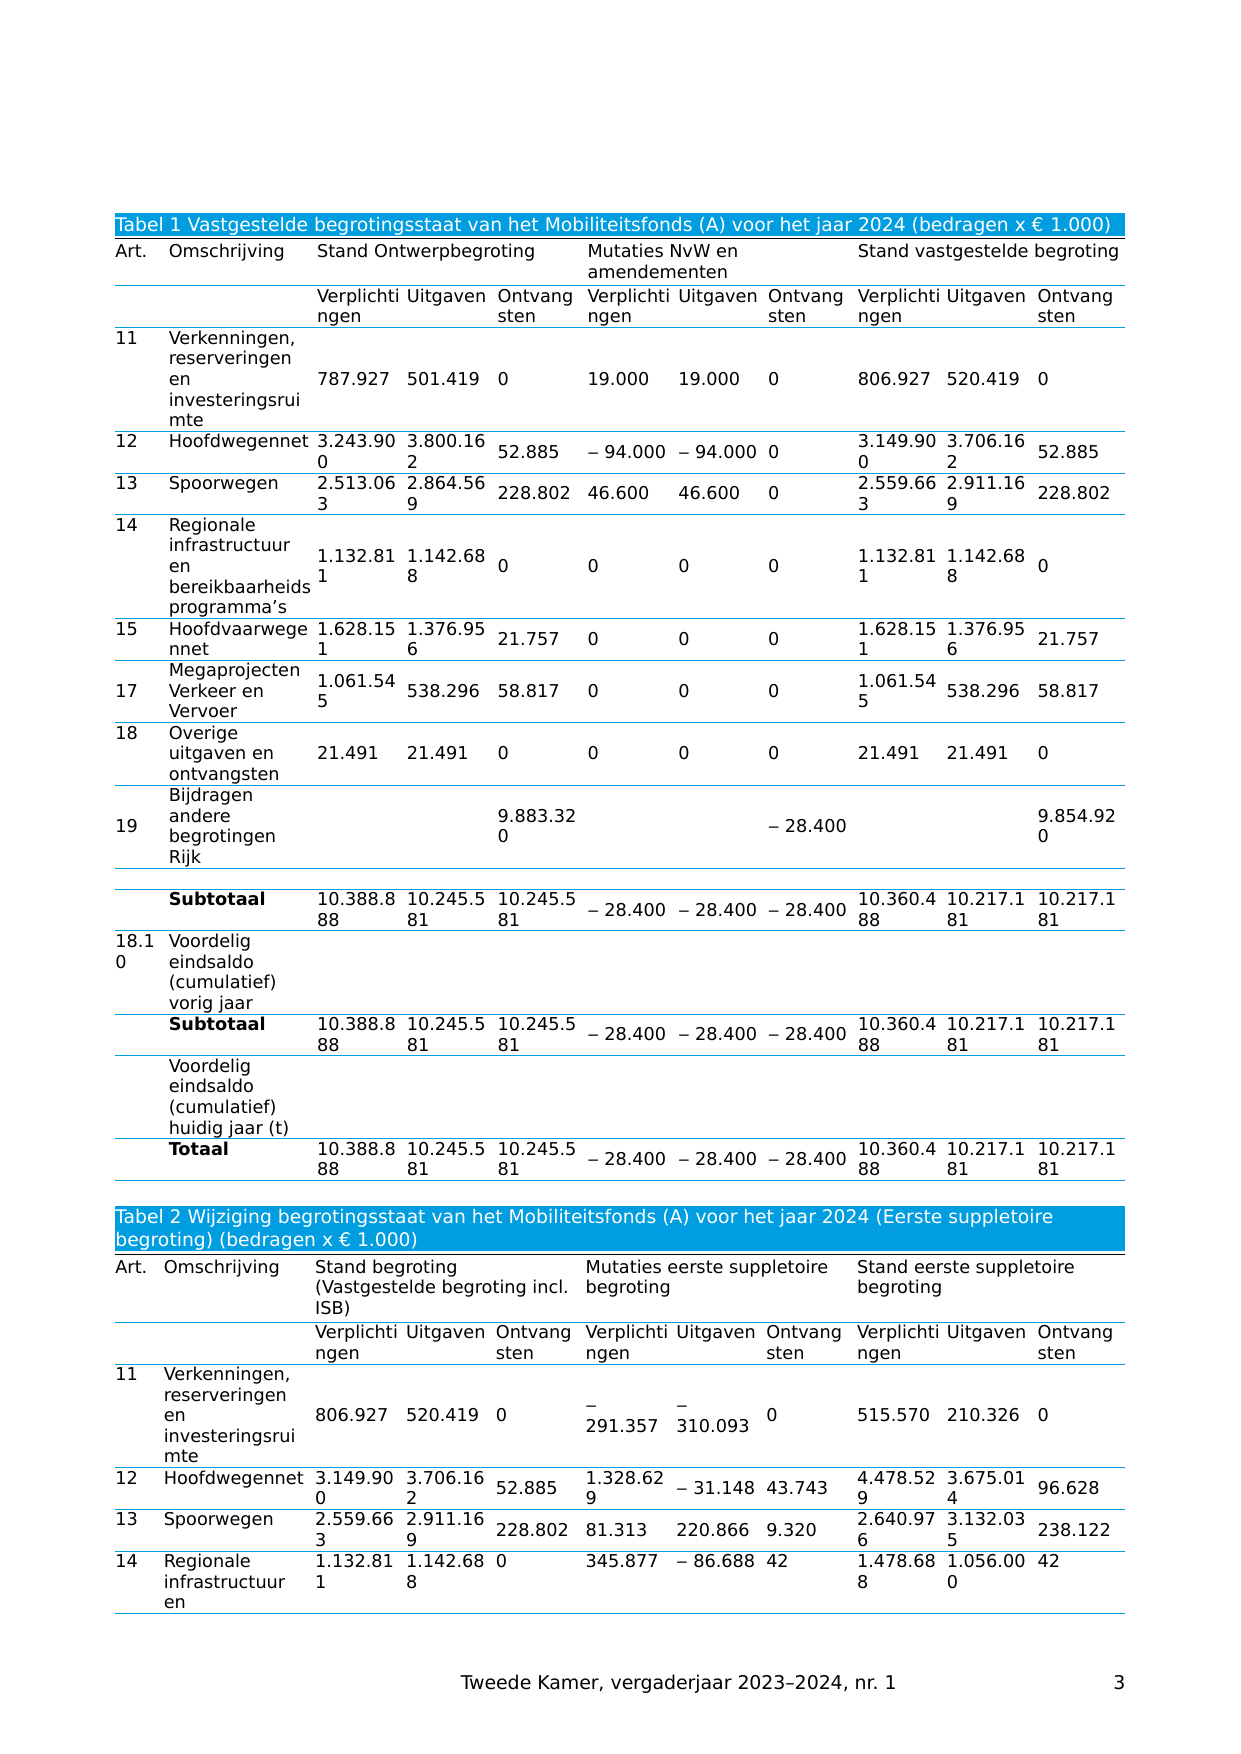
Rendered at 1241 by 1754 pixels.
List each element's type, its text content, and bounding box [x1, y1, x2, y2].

table_cell 10.245.581 [495, 1139, 584, 1180]
table_cell ‒ 28.400 [765, 1015, 855, 1055]
table_cell 10.217.181 [1034, 1015, 1125, 1055]
table_cell 2.559.663 [312, 1510, 403, 1551]
table_cell 10.245.581 [495, 1015, 584, 1055]
table_cell 3.243.900 [314, 432, 404, 472]
table_cell 10.388.888 [314, 1015, 404, 1055]
table_cell 10.360.488 [855, 890, 943, 930]
table_cell [314, 931, 404, 1013]
table_cell ‒ 310.093 [673, 1365, 763, 1467]
table_cell 1.628.151 [855, 619, 943, 660]
table_cell Subtotaal [166, 890, 314, 930]
table_cell 14 [115, 1552, 161, 1613]
table_cell 0 [1034, 328, 1125, 431]
table_cell Uitgaven [403, 1323, 493, 1363]
table_cell [115, 1139, 166, 1180]
table_cell ‒ 28.400 [675, 890, 765, 930]
table_cell 228.802 [1034, 474, 1125, 514]
table_cell 1.142.688 [403, 1552, 493, 1613]
table_cell 3.149.900 [312, 1468, 403, 1509]
table_cell 1.142.688 [944, 515, 1034, 618]
table_cell 1.132.811 [312, 1552, 403, 1613]
table_cell [675, 931, 765, 1013]
table_cell [166, 286, 314, 327]
table_cell 1.376.956 [944, 619, 1034, 660]
table_cell ‒ 28.400 [584, 890, 675, 930]
table_cell Hoofdwegennet [161, 1468, 312, 1509]
table_cell [314, 1056, 404, 1138]
table_cell 238.122 [1035, 1510, 1125, 1551]
table_cell ‒ 28.400 [584, 1139, 675, 1180]
table_cell [584, 786, 675, 867]
table_cell [495, 1056, 584, 1138]
table_cell [944, 869, 1034, 889]
table_cell [404, 869, 494, 889]
table_cell ‒ 28.400 [765, 890, 855, 930]
table_cell ‒ 28.400 [675, 1015, 765, 1055]
table_cell Uitgaven [944, 1323, 1034, 1363]
table_cell 17 [115, 661, 166, 722]
table_cell 0 [765, 515, 855, 618]
table_cell 52.885 [493, 1468, 582, 1509]
table_cell 0 [493, 1552, 582, 1613]
table_cell [115, 286, 166, 327]
table_cell 21.757 [495, 619, 584, 660]
table_cell [404, 931, 494, 1013]
table_cell 2.513.063 [314, 474, 404, 514]
table_cell [161, 1323, 312, 1363]
table_cell 0 [675, 619, 765, 660]
table_cell Overige uitgaven en ontvangsten [166, 723, 314, 784]
table_cell [675, 1056, 765, 1138]
table_cell 19 [115, 786, 166, 867]
table_cell 9.883.320 [495, 786, 584, 867]
table_cell 210.326 [944, 1365, 1034, 1467]
table_cell 2.911.169 [944, 474, 1034, 514]
table_cell 1.132.811 [314, 515, 404, 618]
table_cell 1.142.688 [404, 515, 494, 618]
table_cell ‒ 28.400 [584, 1015, 675, 1055]
table_cell 21.757 [1034, 619, 1125, 660]
table_cell 12 [115, 1468, 161, 1509]
table_cell Hoofdwegennet [166, 432, 314, 472]
table_cell 52.885 [1034, 432, 1125, 472]
table_cell 2.864.569 [404, 474, 494, 514]
table_cell Stand begroting (Vastgestelde begroting incl. ISB) [312, 1255, 582, 1322]
table_cell 21.491 [855, 723, 943, 784]
table_cell 0 [765, 723, 855, 784]
table_cell 3.149.900 [855, 432, 943, 472]
table_cell ‒ 28.400 [765, 786, 855, 867]
table_cell 0 [675, 723, 765, 784]
table_cell [944, 786, 1034, 867]
table_cell 1.056.000 [944, 1552, 1034, 1613]
table_cell [115, 1323, 161, 1363]
table_cell 3.132.035 [944, 1510, 1034, 1551]
table_cell Subtotaal [166, 1015, 314, 1055]
table_cell 515.570 [854, 1365, 944, 1467]
table_cell 3.675.014 [944, 1468, 1034, 1509]
table_cell [495, 931, 584, 1013]
table_cell 2.911.169 [403, 1510, 493, 1551]
table_cell [314, 869, 404, 889]
table_cell ‒ 28.400 [765, 1139, 855, 1180]
table_cell Art. [115, 239, 166, 285]
table_cell [404, 1056, 494, 1138]
table_cell Regionale infrastructuur en [161, 1552, 312, 1613]
table_cell 19.000 [675, 328, 765, 431]
table_cell 9.854.920 [1034, 786, 1125, 867]
table_cell 2.559.663 [855, 474, 943, 514]
table_cell [855, 1056, 943, 1138]
table_cell 0 [765, 432, 855, 472]
table_cell [115, 1015, 166, 1055]
table_cell 0 [765, 619, 855, 660]
table_cell 18 [115, 723, 166, 784]
table_cell 0 [1034, 515, 1125, 618]
table_cell Spoorwegen [166, 474, 314, 514]
table_cell Uitgaven [673, 1323, 763, 1363]
table_cell Stand eerste suppletoire begroting [854, 1255, 1125, 1322]
table_cell 538.296 [404, 661, 494, 722]
table_cell 3.706.162 [944, 432, 1034, 472]
table_cell Verplichtingen [314, 286, 404, 327]
table_cell 10.245.581 [404, 1015, 494, 1055]
table_cell 96.628 [1035, 1468, 1125, 1509]
table_cell 0 [765, 474, 855, 514]
table_cell 52.885 [495, 432, 584, 472]
table_cell 520.419 [403, 1365, 493, 1467]
table_cell 4.478.529 [854, 1468, 944, 1509]
table_cell [584, 931, 675, 1013]
table_cell 10.360.488 [855, 1139, 943, 1180]
table_cell ‒ 86.688 [673, 1552, 763, 1613]
table_cell Uitgaven [944, 286, 1034, 327]
table_cell Ontvangsten [495, 286, 584, 327]
table_cell 46.600 [675, 474, 765, 514]
table_cell 14 [115, 515, 166, 618]
table_cell 13 [115, 1510, 161, 1551]
table_cell 10.360.488 [855, 1015, 943, 1055]
table_cell Mutaties eerste suppletoire begroting [583, 1255, 854, 1322]
table_cell 21.491 [314, 723, 404, 784]
table_cell 0 [584, 515, 675, 618]
table_cell 0 [1035, 1365, 1125, 1467]
table_cell Voordelig eindsaldo (cumulatief) huidig jaar (t) [166, 1056, 314, 1138]
table_cell Spoorwegen [161, 1510, 312, 1551]
table_cell 10.388.888 [314, 890, 404, 930]
table_cell 806.927 [312, 1365, 403, 1467]
table_cell [675, 869, 765, 889]
table_cell [495, 869, 584, 889]
table_cell ‒ 291.357 [583, 1365, 673, 1467]
table_cell Art. [115, 1255, 161, 1322]
table_cell Verplichtingen [584, 286, 675, 327]
table_cell 11 [115, 328, 166, 431]
table_cell 11 [115, 1365, 161, 1467]
table_cell 10.245.581 [495, 890, 584, 930]
table_cell [855, 786, 943, 867]
table_cell [855, 869, 943, 889]
table_cell Ontvangsten [1035, 1323, 1125, 1363]
table_cell Mutaties NvW en amendementen [584, 239, 855, 285]
table_cell [1034, 931, 1125, 1013]
table_cell Ontvangsten [1034, 286, 1125, 327]
table_cell 1.132.811 [855, 515, 943, 618]
table_cell 0 [493, 1365, 582, 1467]
table_cell 0 [1034, 723, 1125, 784]
table_cell 46.600 [584, 474, 675, 514]
table_cell 21.491 [404, 723, 494, 784]
table_cell Ontvangsten [493, 1323, 582, 1363]
table_cell Hoofdvaarwegennet [166, 619, 314, 660]
table_cell ‒ 31.148 [673, 1468, 763, 1509]
table_cell 1.061.545 [314, 661, 404, 722]
table_cell [166, 869, 314, 889]
table_cell 0 [765, 328, 855, 431]
table_cell Bijdragen andere begrotingen Rijk [166, 786, 314, 867]
table_cell Ontvangsten [763, 1323, 854, 1363]
table_cell Verplichtingen [855, 286, 943, 327]
table_cell [115, 890, 166, 930]
table_cell 0 [765, 661, 855, 722]
table_cell 1.061.545 [855, 661, 943, 722]
table_cell Totaal [166, 1139, 314, 1180]
table_cell ‒ 94.000 [675, 432, 765, 472]
table_cell [314, 786, 404, 867]
table_cell 42 [1035, 1552, 1125, 1613]
table_cell Ontvangsten [765, 286, 855, 327]
table_cell 501.419 [404, 328, 494, 431]
table_cell 0 [584, 723, 675, 784]
table_cell Uitgaven [404, 286, 494, 327]
table_cell 58.817 [495, 661, 584, 722]
table_cell 345.877 [583, 1552, 673, 1613]
table_cell 10.217.181 [1034, 1139, 1125, 1180]
table_cell 10.245.581 [404, 890, 494, 930]
table_cell Stand vastgestelde begroting [855, 239, 1125, 285]
table_cell 13 [115, 474, 166, 514]
table_cell Verkenningen, reserveringen en investeringsruimte [161, 1365, 312, 1467]
table_cell 1.328.629 [583, 1468, 673, 1509]
table_cell Voordelig eindsaldo (cumulatief) vorig jaar [166, 931, 314, 1013]
table_cell [404, 786, 494, 867]
table_cell [765, 931, 855, 1013]
table_cell 0 [584, 661, 675, 722]
table_cell [584, 869, 675, 889]
table_cell Verplichtingen [583, 1323, 673, 1363]
table_cell 10.217.181 [944, 890, 1034, 930]
table_cell Stand Ontwerpbegroting [314, 239, 584, 285]
table_cell Omschrijving [166, 239, 314, 285]
table_cell Verkenningen, reserveringen en investeringsruimte [166, 328, 314, 431]
table_cell 0 [495, 515, 584, 618]
table_cell 43.743 [763, 1468, 854, 1509]
table_cell Uitgaven [675, 286, 765, 327]
table_cell 228.802 [495, 474, 584, 514]
table_cell 787.927 [314, 328, 404, 431]
table_cell [1034, 869, 1125, 889]
table_cell 0 [495, 723, 584, 784]
table_cell 1.478.688 [854, 1552, 944, 1613]
table_cell 10.388.888 [314, 1139, 404, 1180]
table_cell 3.706.162 [403, 1468, 493, 1509]
table_cell [855, 931, 943, 1013]
table_cell [1034, 1056, 1125, 1138]
table_cell 806.927 [855, 328, 943, 431]
table_cell 58.817 [1034, 661, 1125, 722]
table_cell 19.000 [584, 328, 675, 431]
table_cell 10.217.181 [944, 1139, 1034, 1180]
table_cell 538.296 [944, 661, 1034, 722]
table_cell 0 [584, 619, 675, 660]
table_cell 12 [115, 432, 166, 472]
table_cell 0 [763, 1365, 854, 1467]
table_cell 10.217.181 [1034, 890, 1125, 930]
table_cell [584, 1056, 675, 1138]
table_cell 42 [763, 1552, 854, 1613]
table_cell Omschrijving [161, 1255, 312, 1322]
table_cell [115, 869, 166, 889]
table_cell Regionale infrastructuur en bereikbaarheidsprogramma’s [166, 515, 314, 618]
table_cell [944, 1056, 1034, 1138]
table_cell Verplichtingen [312, 1323, 403, 1363]
table_cell [765, 869, 855, 889]
table_cell 10.217.181 [944, 1015, 1034, 1055]
table_cell 220.866 [673, 1510, 763, 1551]
table_cell [765, 1056, 855, 1138]
table_cell 21.491 [944, 723, 1034, 784]
table_cell Verplichtingen [854, 1323, 944, 1363]
table_cell [115, 1056, 166, 1138]
table_cell ‒ 94.000 [584, 432, 675, 472]
table_cell 81.313 [583, 1510, 673, 1551]
table_cell 2.640.976 [854, 1510, 944, 1551]
table_cell 228.802 [493, 1510, 582, 1551]
table_cell [944, 931, 1034, 1013]
table_cell 15 [115, 619, 166, 660]
table_cell 9.320 [763, 1510, 854, 1551]
table_cell 1.376.956 [404, 619, 494, 660]
table_cell [675, 786, 765, 867]
table_cell 18.10 [115, 931, 166, 1013]
table_cell 1.628.151 [314, 619, 404, 660]
table_cell Megaprojecten Verkeer en Vervoer [166, 661, 314, 722]
table_cell 0 [675, 515, 765, 618]
table_cell ‒ 28.400 [675, 1139, 765, 1180]
table_cell 520.419 [944, 328, 1034, 431]
table_cell 0 [675, 661, 765, 722]
table_cell 0 [495, 328, 584, 431]
table_cell 10.245.581 [404, 1139, 494, 1180]
table_cell 3.800.162 [404, 432, 494, 472]
